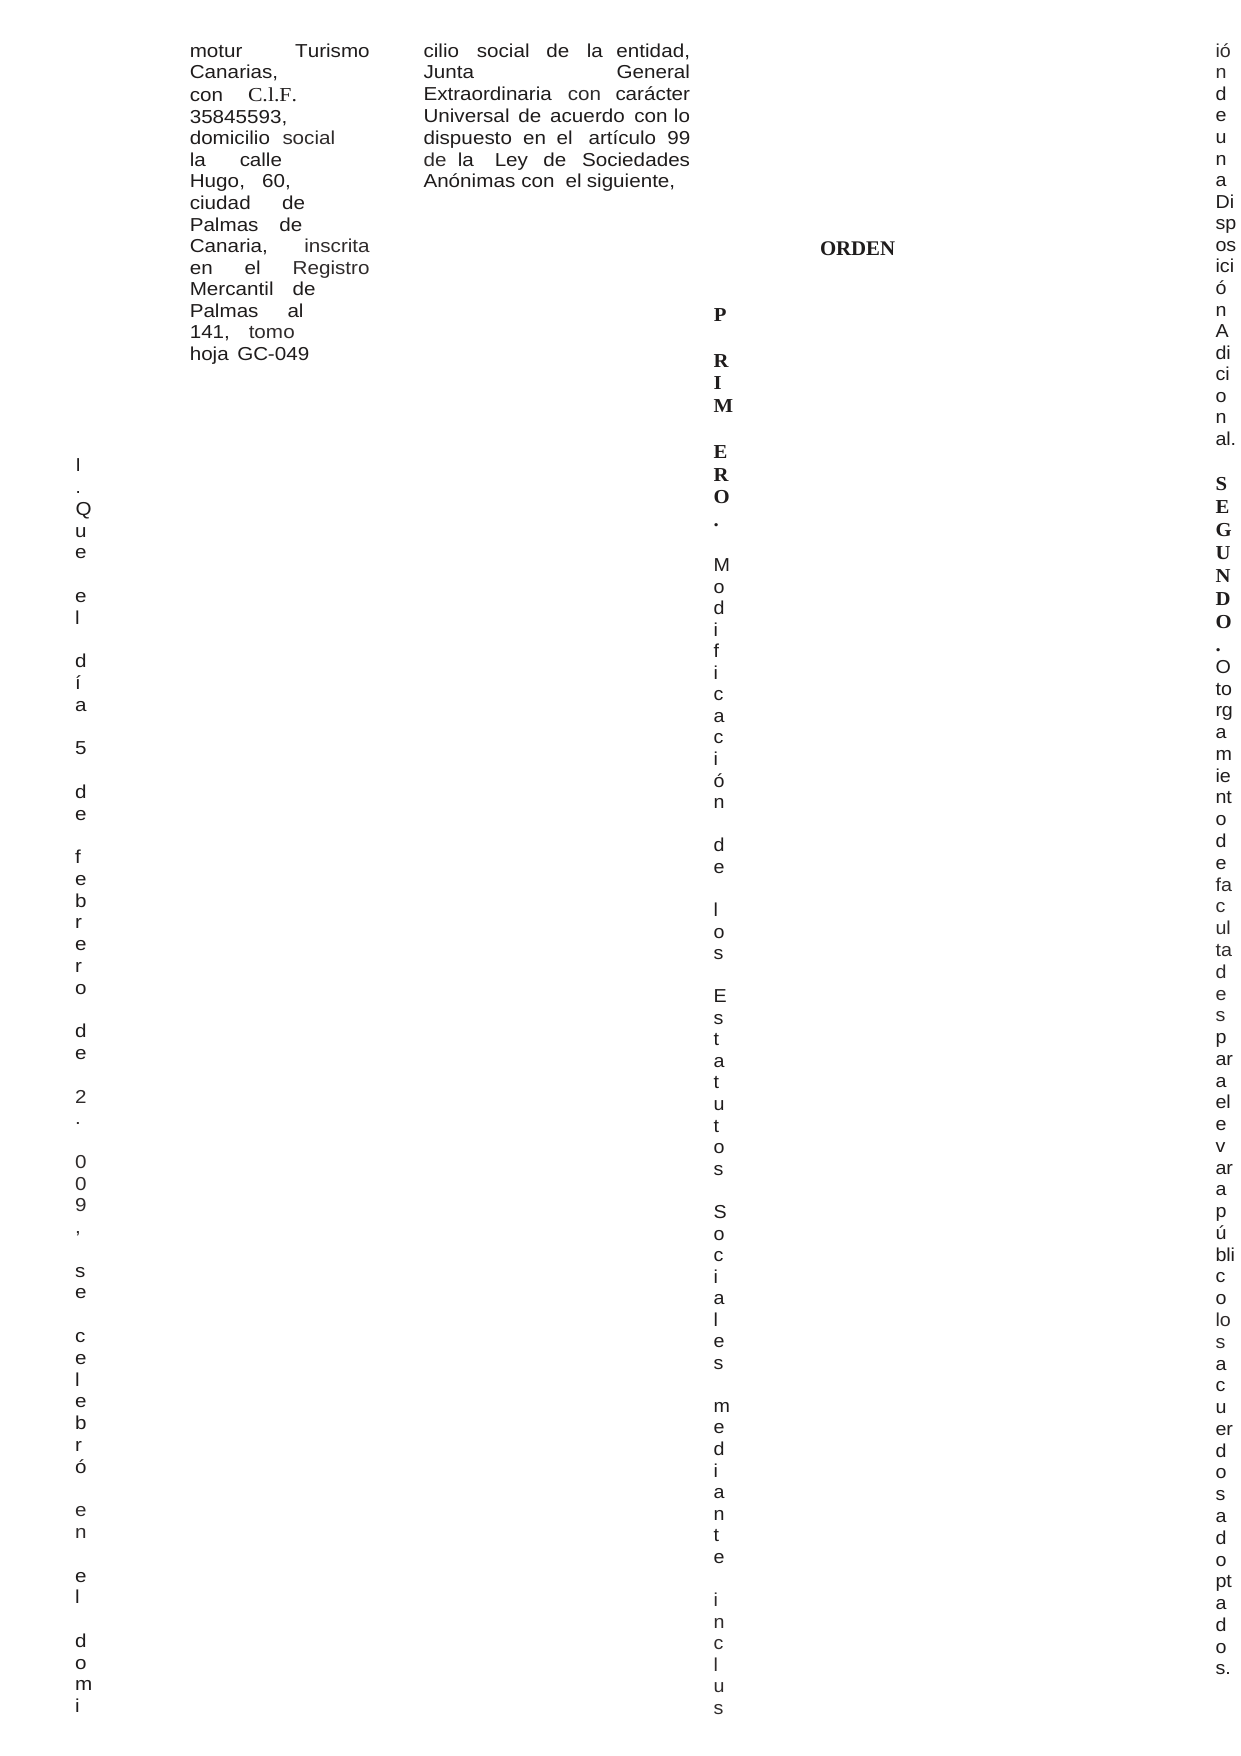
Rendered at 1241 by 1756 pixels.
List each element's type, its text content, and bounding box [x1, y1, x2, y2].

text SEG U N DO. Otorgamiento de facultades para elevar a público los acuerdos adoptados. [1215, 472, 1236, 1679]
list Que el día 5 de febrero de 2. 009, se celebró en el domicilio social de la entidad, Junta General Extraordinaria con carácter Universal de acuerdo con lo dispuesto en el artículo 99 de la Ley de Sociedades Anónimas con el siguiente, [423, 39, 690, 192]
text P RIM ERO. Modificación de los Estatutos Sociales mediante inclusión de una Disposición Adicional. [1215, 39, 1236, 449]
text del Consejo de Administración de la Sociedad Promotur Turismo Canarias, S.A., con C.l.F. : A-35845593, con domicilio social en la calle Víctor Hugo, 60, de la ciudad de Las Palmas de Gran Canaria, inscrita en el Registro Mercantil de Las Palmas al folio 141, tomo 1758, hoja GC-04913. [189, 39, 308, 364]
text ORDEN DEL DÍA [810, 236, 878, 259]
text CERTIFICA [189, 385, 308, 409]
